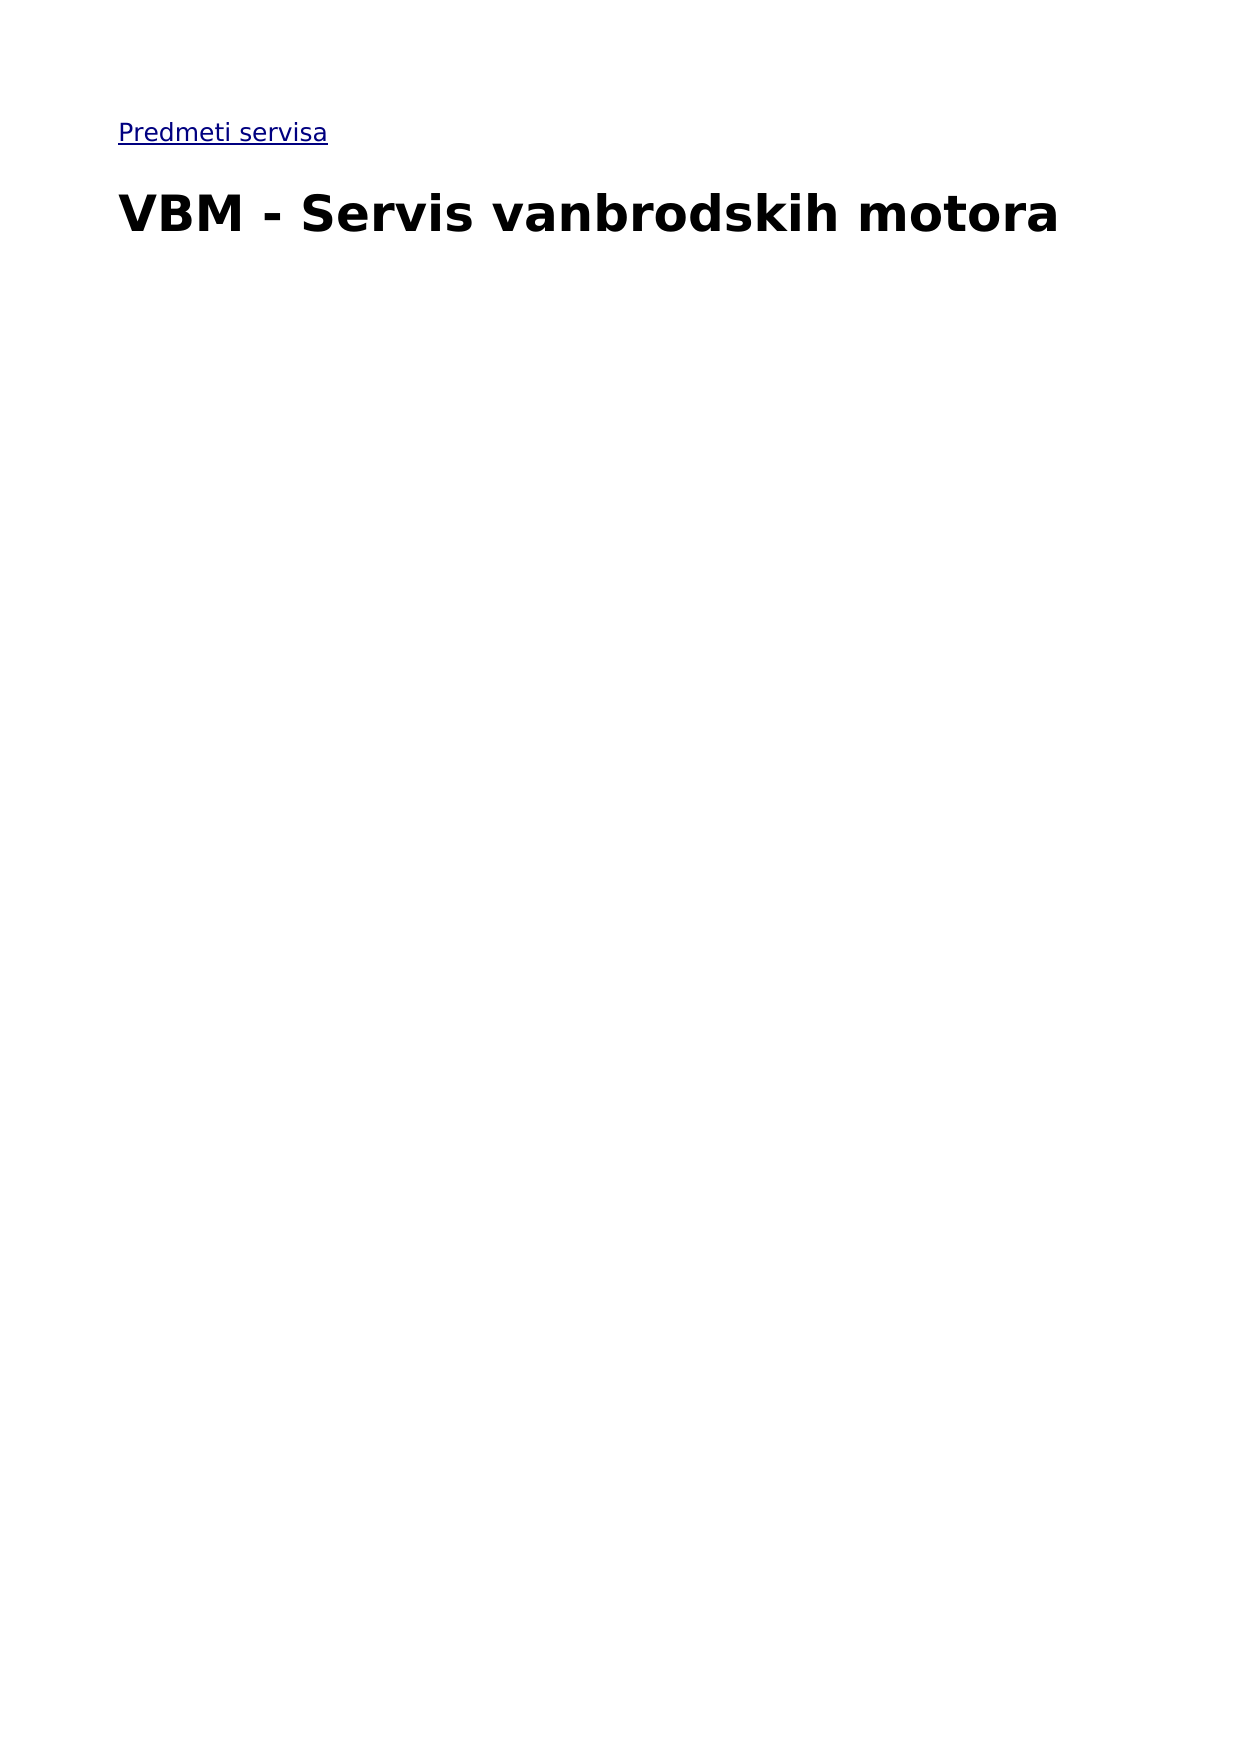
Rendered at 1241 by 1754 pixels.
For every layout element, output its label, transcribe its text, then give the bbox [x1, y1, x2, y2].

subtitle VBM - Servis vanbrodskih motora [118, 185, 1122, 243]
text Predmeti servisa [118, 118, 1122, 147]
